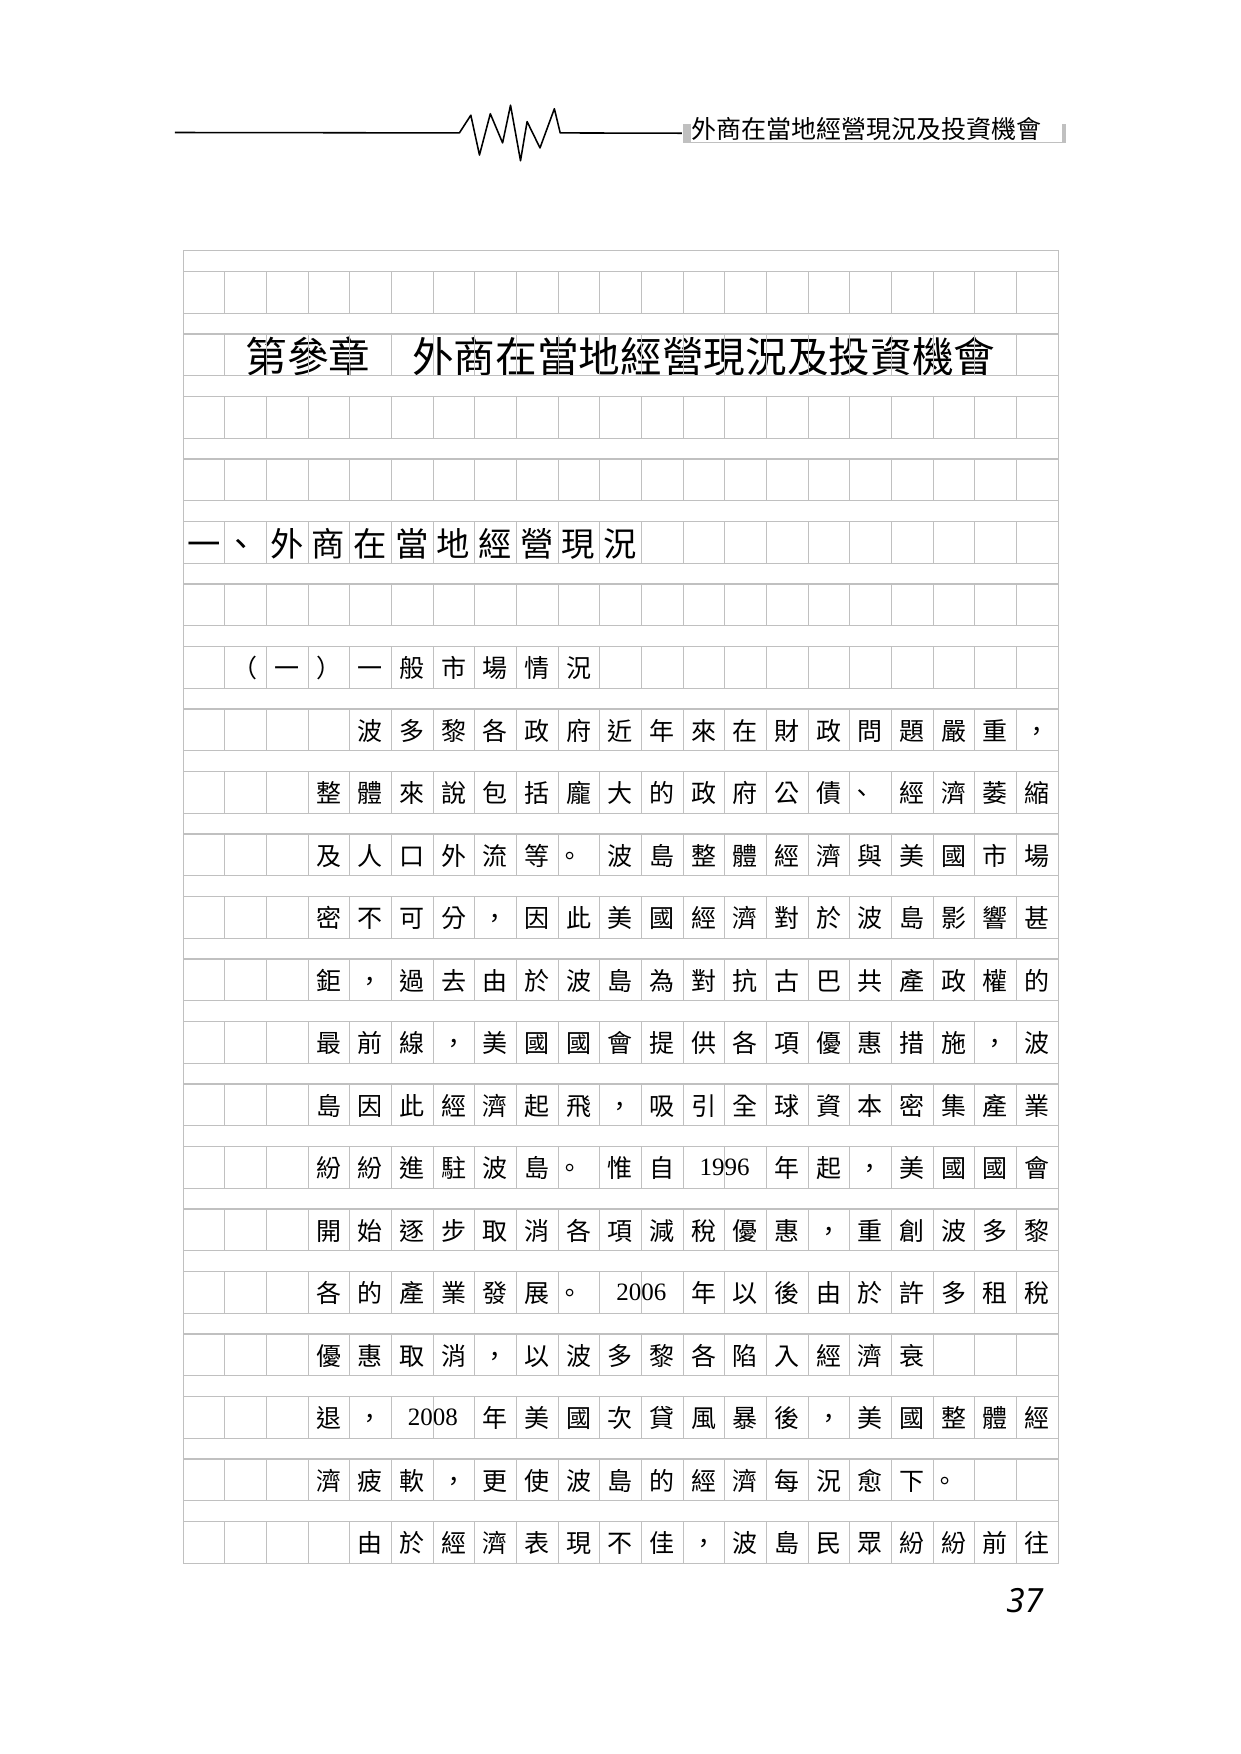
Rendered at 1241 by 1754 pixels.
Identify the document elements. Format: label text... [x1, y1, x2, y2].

text 波多黎各政府近年來在財政問題嚴重，整體來說包括龐大的政府公債、經濟萎縮及人口外流等。波島整體經濟與美國市場密不可分，因此美國經濟對於波島影響甚鉅，過去由於波島為對抗古巴共產政權的最前線，美國國會提供各項優惠措施，波島因此經濟起飛，吸引全球資本密集產業紛紛進駐波島。惟自1996年起，美國國會開始逐步取消各項減稅優惠，重創波多黎各的產業發展。2006年以後由於許多租稅優惠取消，以波多黎各陷入經濟衰退，2008年美國次貸風暴後，美國整體經濟疲軟，更使波島的經濟每況愈下。 [281, 689, 1058, 708]
text 一、外商在當地經營現況 [600, 522, 641, 563]
text [642, 647, 683, 688]
text 一、外商在當地經營現況 [767, 522, 808, 563]
text 第參章 外商在當地經營現況及投資機會 [1017, 335, 1058, 375]
text 一、外商在當地經營現況 [642, 522, 683, 563]
text 一、外商在當地經營現況 [184, 522, 224, 563]
text 第參章 外商在當地經營現況及投資機會 [600, 335, 641, 375]
text 波多黎各政府近年來在財政問題嚴重，整體來說包括龐大的政府公債、經濟萎縮及人口外流等。波島整體經濟與美國市場密不可分，因此美國經濟對於波島影響甚鉅，過去由於波島為對抗古巴共產政權的最前線，美國國會提供各項優惠措施，波島因此經濟起飛，吸引全球資本密集產業紛紛進駐波島。惟自1996年起，美國國會開始逐步取消各項減稅優惠，重創波多黎各的產業發展。2006年以後由於許多租稅優惠取消，以波多黎各陷入經濟衰退，2008年美國次貸風暴後，美國整體經濟疲軟，更使波島的經濟每況愈下。 [281, 1251, 1058, 1271]
text 場 [475, 647, 516, 688]
text [767, 647, 808, 688]
text 由於經濟表現不佳，波島民眾紛紛前往美國尋找機會，使得人口外移嚴重，造成勞動力及高等教育的學生數量均大幅減少，2019年底波島總人口僅約319萬。 [934, 1522, 974, 1563]
text （ [225, 647, 266, 688]
text 第參章 外商在當地經營現況及投資機會 [684, 335, 724, 375]
text 由於經濟表現不佳，波島民眾紛紛前往美國尋找機會，使得人口外移嚴重，造成勞動力及高等教育的學生數量均大幅減少，2019年底波島總人口僅約319萬。 [767, 1522, 808, 1563]
text [207, 647, 224, 688]
text 由於經濟表現不佳，波島民眾紛紛前往美國尋找機會，使得人口外移嚴重，造成勞動力及高等教育的學生數量均大幅減少，2019年底波島總人口僅約319萬。 [309, 1522, 349, 1563]
text [1017, 647, 1058, 688]
text 第參章 外商在當地經營現況及投資機會 [934, 335, 974, 375]
text 一、外商在當地經營現況 [725, 522, 766, 563]
text 第參章 外商在當地經營現況及投資機會 [809, 335, 849, 375]
text 由於經濟表現不佳，波島民眾紛紛前往美國尋找機會，使得人口外移嚴重，造成勞動力及高等教育的學生數量均大幅減少，2019年底波島總人口僅約319萬。 [392, 1522, 433, 1563]
text 由於經濟表現不佳，波島民眾紛紛前往美國尋找機會，使得人口外移嚴重，造成勞動力及高等教育的學生數量均大幅減少，2019年底波島總人口僅約319萬。 [850, 1522, 891, 1563]
text 第參章 外商在當地經營現況及投資機會 [475, 335, 516, 375]
text 波多黎各政府近年來在財政問題嚴重，整體來說包括龐大的政府公債、經濟萎縮及人口外流等。波島整體經濟與美國市場密不可分，因此美國經濟對於波島影響甚鉅，過去由於波島為對抗古巴共產政權的最前線，美國國會提供各項優惠措施，波島因此經濟起飛，吸引全球資本密集產業紛紛進駐波島。惟自1996年起，美國國會開始逐步取消各項減稅優惠，重創波多黎各的產業發展。2006年以後由於許多租稅優惠取消，以波多黎各陷入經濟衰退，2008年美國次貸風暴後，美國整體經濟疲軟，更使波島的經濟每況愈下。 [281, 876, 1058, 896]
text 一、外商在當地經營現況 [350, 522, 391, 563]
text 由於經濟表現不佳，波島民眾紛紛前往美國尋找機會，使得人口外移嚴重，造成勞動力及高等教育的學生數量均大幅減少，2019年底波島總人口僅約319萬。 [725, 1522, 766, 1563]
text 一、外商在當地經營現況 [559, 522, 599, 563]
text 由於經濟表現不佳，波島民眾紛紛前往美國尋找機會，使得人口外移嚴重，造成勞動力及高等教育的學生數量均大幅減少，2019年底波島總人口僅約319萬。 [1017, 1522, 1058, 1563]
text 第參章 外商在當地經營現況及投資機會 [767, 335, 808, 375]
text 一、外商在當地經營現況 [975, 522, 1016, 563]
text 一 [350, 647, 391, 688]
text 第參章 外商在當地經營現況及投資機會 [392, 335, 433, 375]
text 由於經濟表現不佳，波島民眾紛紛前往美國尋找機會，使得人口外移嚴重，造成勞動力及高等教育的學生數量均大幅減少，2019年底波島總人口僅約319萬。 [517, 1522, 558, 1563]
text 一、外商在當地經營現況 [809, 522, 849, 563]
text 一、外商在當地經營現況 [392, 522, 433, 563]
text 由於經濟表現不佳，波島民眾紛紛前往美國尋找機會，使得人口外移嚴重，造成勞動力及高等教育的學生數量均大幅減少，2019年底波島總人口僅約319萬。 [892, 1522, 933, 1563]
text 第參章 外商在當地經營現況及投資機會 [892, 335, 933, 375]
text 波多黎各政府近年來在財政問題嚴重，整體來說包括龐大的政府公債、經濟萎縮及人口外流等。波島整體經濟與美國市場密不可分，因此美國經濟對於波島影響甚鉅，過去由於波島為對抗古巴共產政權的最前線，美國國會提供各項優惠措施，波島因此經濟起飛，吸引全球資本密集產業紛紛進駐波島。惟自1996年起，美國國會開始逐步取消各項減稅優惠，重創波多黎各的產業發展。2006年以後由於許多租稅優惠取消，以波多黎各陷入經濟衰退，2008年美國次貸風暴後，美國整體經濟疲軟，更使波島的經濟每況愈下。 [281, 1189, 1058, 1208]
text 一 [267, 647, 308, 688]
text 第參章 外商在當地經營現況及投資機會 [267, 335, 308, 375]
text [934, 647, 974, 688]
text 由於經濟表現不佳，波島民眾紛紛前往美國尋找機會，使得人口外移嚴重，造成勞動力及高等教育的學生數量均大幅減少，2019年底波島總人口僅約319萬。 [642, 1522, 683, 1563]
text 一、外商在當地經營現況 [892, 522, 933, 563]
text 第參章 外商在當地經營現況及投資機會 [725, 335, 766, 375]
text 第參章 外商在當地經營現況及投資機會 [309, 335, 349, 375]
text [684, 647, 724, 688]
text [207, 626, 1058, 646]
text 市 [434, 647, 474, 688]
text 第參章 外商在當地經營現況及投資機會 [559, 335, 599, 375]
text 由於經濟表現不佳，波島民眾紛紛前往美國尋找機會，使得人口外移嚴重，造成勞動力及高等教育的學生數量均大幅減少，2019年底波島總人口僅約319萬。 [350, 1522, 391, 1563]
text 一、外商在當地經營現況 [1017, 522, 1058, 563]
text 第參章 外商在當地經營現況及投資機會 [184, 314, 1058, 333]
text 由於經濟表現不佳，波島民眾紛紛前往美國尋找機會，使得人口外移嚴重，造成勞動力及高等教育的學生數量均大幅減少，2019年底波島總人口僅約319萬。 [559, 1522, 599, 1563]
text 波多黎各政府近年來在財政問題嚴重，整體來說包括龐大的政府公債、經濟萎縮及人口外流等。波島整體經濟與美國市場密不可分，因此美國經濟對於波島影響甚鉅，過去由於波島為對抗古巴共產政權的最前線，美國國會提供各項優惠措施，波島因此經濟起飛，吸引全球資本密集產業紛紛進駐波島。惟自1996年起，美國國會開始逐步取消各項減稅優惠，重創波多黎各的產業發展。2006年以後由於許多租稅優惠取消，以波多黎各陷入經濟衰退，2008年美國次貸風暴後，美國整體經濟疲軟，更使波島的經濟每況愈下。 [281, 1314, 1058, 1333]
text 波多黎各政府近年來在財政問題嚴重，整體來說包括龐大的政府公債、經濟萎縮及人口外流等。波島整體經濟與美國市場密不可分，因此美國經濟對於波島影響甚鉅，過去由於波島為對抗古巴共產政權的最前線，美國國會提供各項優惠措施，波島因此經濟起飛，吸引全球資本密集產業紛紛進駐波島。惟自1996年起，美國國會開始逐步取消各項減稅優惠，重創波多黎各的產業發展。2006年以後由於許多租稅優惠取消，以波多黎各陷入經濟衰退，2008年美國次貸風暴後，美國整體經濟疲軟，更使波島的經濟每況愈下。 [281, 1064, 1058, 1083]
text 一、外商在當地經營現況 [934, 522, 974, 563]
text 第參章 外商在當地經營現況及投資機會 [642, 335, 683, 375]
text [892, 647, 933, 688]
text 波多黎各政府近年來在財政問題嚴重，整體來說包括龐大的政府公債、經濟萎縮及人口外流等。波島整體經濟與美國市場密不可分，因此美國經濟對於波島影響甚鉅，過去由於波島為對抗古巴共產政權的最前線，美國國會提供各項優惠措施，波島因此經濟起飛，吸引全球資本密集產業紛紛進駐波島。惟自1996年起，美國國會開始逐步取消各項減稅優惠，重創波多黎各的產業發展。2006年以後由於許多租稅優惠取消，以波多黎各陷入經濟衰退，2008年美國次貸風暴後，美國整體經濟疲軟，更使波島的經濟每況愈下。 [281, 939, 1058, 958]
text [850, 647, 891, 688]
text [725, 647, 766, 688]
text 般 [392, 647, 433, 688]
text 由於經濟表現不佳，波島民眾紛紛前往美國尋找機會，使得人口外移嚴重，造成勞動力及高等教育的學生數量均大幅減少，2019年底波島總人口僅約319萬。 [475, 1522, 516, 1563]
text 況 [559, 647, 599, 688]
text 第參章 外商在當地經營現況及投資機會 [850, 335, 891, 375]
text 一、外商在當地經營現況 [475, 522, 516, 563]
text 一、外商在當地經營現況 [309, 522, 349, 563]
text 一、外商在當地經營現況 [850, 522, 891, 563]
text 由於經濟表現不佳，波島民眾紛紛前往美國尋找機會，使得人口外移嚴重，造成勞動力及高等教育的學生數量均大幅減少，2019年底波島總人口僅約319萬。 [600, 1522, 641, 1563]
text 由於經濟表現不佳，波島民眾紛紛前往美國尋找機會，使得人口外移嚴重，造成勞動力及高等教育的學生數量均大幅減少，2019年底波島總人口僅約319萬。 [684, 1522, 724, 1563]
text 一、外商在當地經營現況 [434, 522, 474, 563]
text 第參章 外商在當地經營現況及投資機會 [418, 351, 433, 375]
text 一、外商在當地經營現況 [267, 522, 308, 563]
text 情 [517, 647, 558, 688]
text 一、外商在當地經營現況 [225, 522, 266, 563]
text 第參章 外商在當地經營現況及投資機會 [225, 335, 266, 375]
text 第參章 外商在當地經營現況及投資機會 [975, 335, 1016, 375]
text 第參章 外商在當地經營現況及投資機會 [517, 335, 558, 375]
text 波多黎各政府近年來在財政問題嚴重，整體來說包括龐大的政府公債、經濟萎縮及人口外流等。波島整體經濟與美國市場密不可分，因此美國經濟對於波島影響甚鉅，過去由於波島為對抗古巴共產政權的最前線，美國國會提供各項優惠措施，波島因此經濟起飛，吸引全球資本密集產業紛紛進駐波島。惟自1996年起，美國國會開始逐步取消各項減稅優惠，重創波多黎各的產業發展。2006年以後由於許多租稅優惠取消，以波多黎各陷入經濟衰退，2008年美國次貸風暴後，美國整體經濟疲軟，更使波島的經濟每況愈下。 [281, 1126, 1058, 1146]
text 波多黎各政府近年來在財政問題嚴重，整體來說包括龐大的政府公債、經濟萎縮及人口外流等。波島整體經濟與美國市場密不可分，因此美國經濟對於波島影響甚鉅，過去由於波島為對抗古巴共產政權的最前線，美國國會提供各項優惠措施，波島因此經濟起飛，吸引全球資本密集產業紛紛進駐波島。惟自1996年起，美國國會開始逐步取消各項減稅優惠，重創波多黎各的產業發展。2006年以後由於許多租稅優惠取消，以波多黎各陷入經濟衰退，2008年美國次貸風暴後，美國整體經濟疲軟，更使波島的經濟每況愈下。 [281, 751, 1058, 771]
text [975, 647, 1016, 688]
text [600, 647, 641, 688]
text 由於經濟表現不佳，波島民眾紛紛前往美國尋找機會，使得人口外移嚴重，造成勞動力及高等教育的學生數量均大幅減少，2019年底波島總人口僅約319萬。 [434, 1522, 474, 1563]
text 一、外商在當地經營現況 [517, 522, 558, 563]
text 波多黎各政府近年來在財政問題嚴重，整體來說包括龐大的政府公債、經濟萎縮及人口外流等。波島整體經濟與美國市場密不可分，因此美國經濟對於波島影響甚鉅，過去由於波島為對抗古巴共產政權的最前線，美國國會提供各項優惠措施，波島因此經濟起飛，吸引全球資本密集產業紛紛進駐波島。惟自1996年起，美國國會開始逐步取消各項減稅優惠，重創波多黎各的產業發展。2006年以後由於許多租稅優惠取消，以波多黎各陷入經濟衰退，2008年美國次貸風暴後，美國整體經濟疲軟，更使波島的經濟每況愈下。 [281, 814, 1058, 833]
text 第參章 外商在當地經營現況及投資機會 [434, 335, 474, 375]
text 波多黎各政府近年來在財政問題嚴重，整體來說包括龐大的政府公債、經濟萎縮及人口外流等。波島整體經濟與美國市場密不可分，因此美國經濟對於波島影響甚鉅，過去由於波島為對抗古巴共產政權的最前線，美國國會提供各項優惠措施，波島因此經濟起飛，吸引全球資本密集產業紛紛進駐波島。惟自1996年起，美國國會開始逐步取消各項減稅優惠，重創波多黎各的產業發展。2006年以後由於許多租稅優惠取消，以波多黎各陷入經濟衰退，2008年美國次貸風暴後，美國整體經濟疲軟，更使波島的經濟每況愈下。 [281, 1376, 1058, 1396]
text 第參章 外商在當地經營現況及投資機會 [350, 335, 391, 375]
text 一、外商在當地經營現況 [684, 522, 724, 563]
text 波多黎各政府近年來在財政問題嚴重，整體來說包括龐大的政府公債、經濟萎縮及人口外流等。波島整體經濟與美國市場密不可分，因此美國經濟對於波島影響甚鉅，過去由於波島為對抗古巴共產政權的最前線，美國國會提供各項優惠措施，波島因此經濟起飛，吸引全球資本密集產業紛紛進駐波島。惟自1996年起，美國國會開始逐步取消各項減稅優惠，重創波多黎各的產業發展。2006年以後由於許多租稅優惠取消，以波多黎各陷入經濟衰退，2008年美國次貸風暴後，美國整體經濟疲軟，更使波島的經濟每況愈下。 [281, 1001, 1058, 1021]
text ） [309, 647, 349, 688]
text 第參章 外商在當地經營現況及投資機會 [184, 335, 224, 375]
text 由於經濟表現不佳，波島民眾紛紛前往美國尋找機會，使得人口外移嚴重，造成勞動力及高等教育的學生數量均大幅減少，2019年底波島總人口僅約319萬。 [975, 1522, 1016, 1563]
text 波多黎各政府近年來在財政問題嚴重，整體來說包括龐大的政府公債、經濟萎縮及人口外流等。波島整體經濟與美國市場密不可分，因此美國經濟對於波島影響甚鉅，過去由於波島為對抗古巴共產政權的最前線，美國國會提供各項優惠措施，波島因此經濟起飛，吸引全球資本密集產業紛紛進駐波島。惟自1996年起，美國國會開始逐步取消各項減稅優惠，重創波多黎各的產業發展。2006年以後由於許多租稅優惠取消，以波多黎各陷入經濟衰退，2008年美國次貸風暴後，美國整體經濟疲軟，更使波島的經濟每況愈下。 [281, 1439, 1058, 1458]
text 由於經濟表現不佳，波島民眾紛紛前往美國尋找機會，使得人口外移嚴重，造成勞動力及高等教育的學生數量均大幅減少，2019年底波島總人口僅約319萬。 [809, 1522, 849, 1563]
text [809, 647, 849, 688]
text 由於經濟表現不佳，波島民眾紛紛前往美國尋找機會，使得人口外移嚴重，造成勞動力及高等教育的學生數量均大幅減少，2019年底波島總人口僅約319萬。 [281, 1501, 1058, 1521]
text 一、外商在當地經營現況 [184, 501, 1058, 521]
